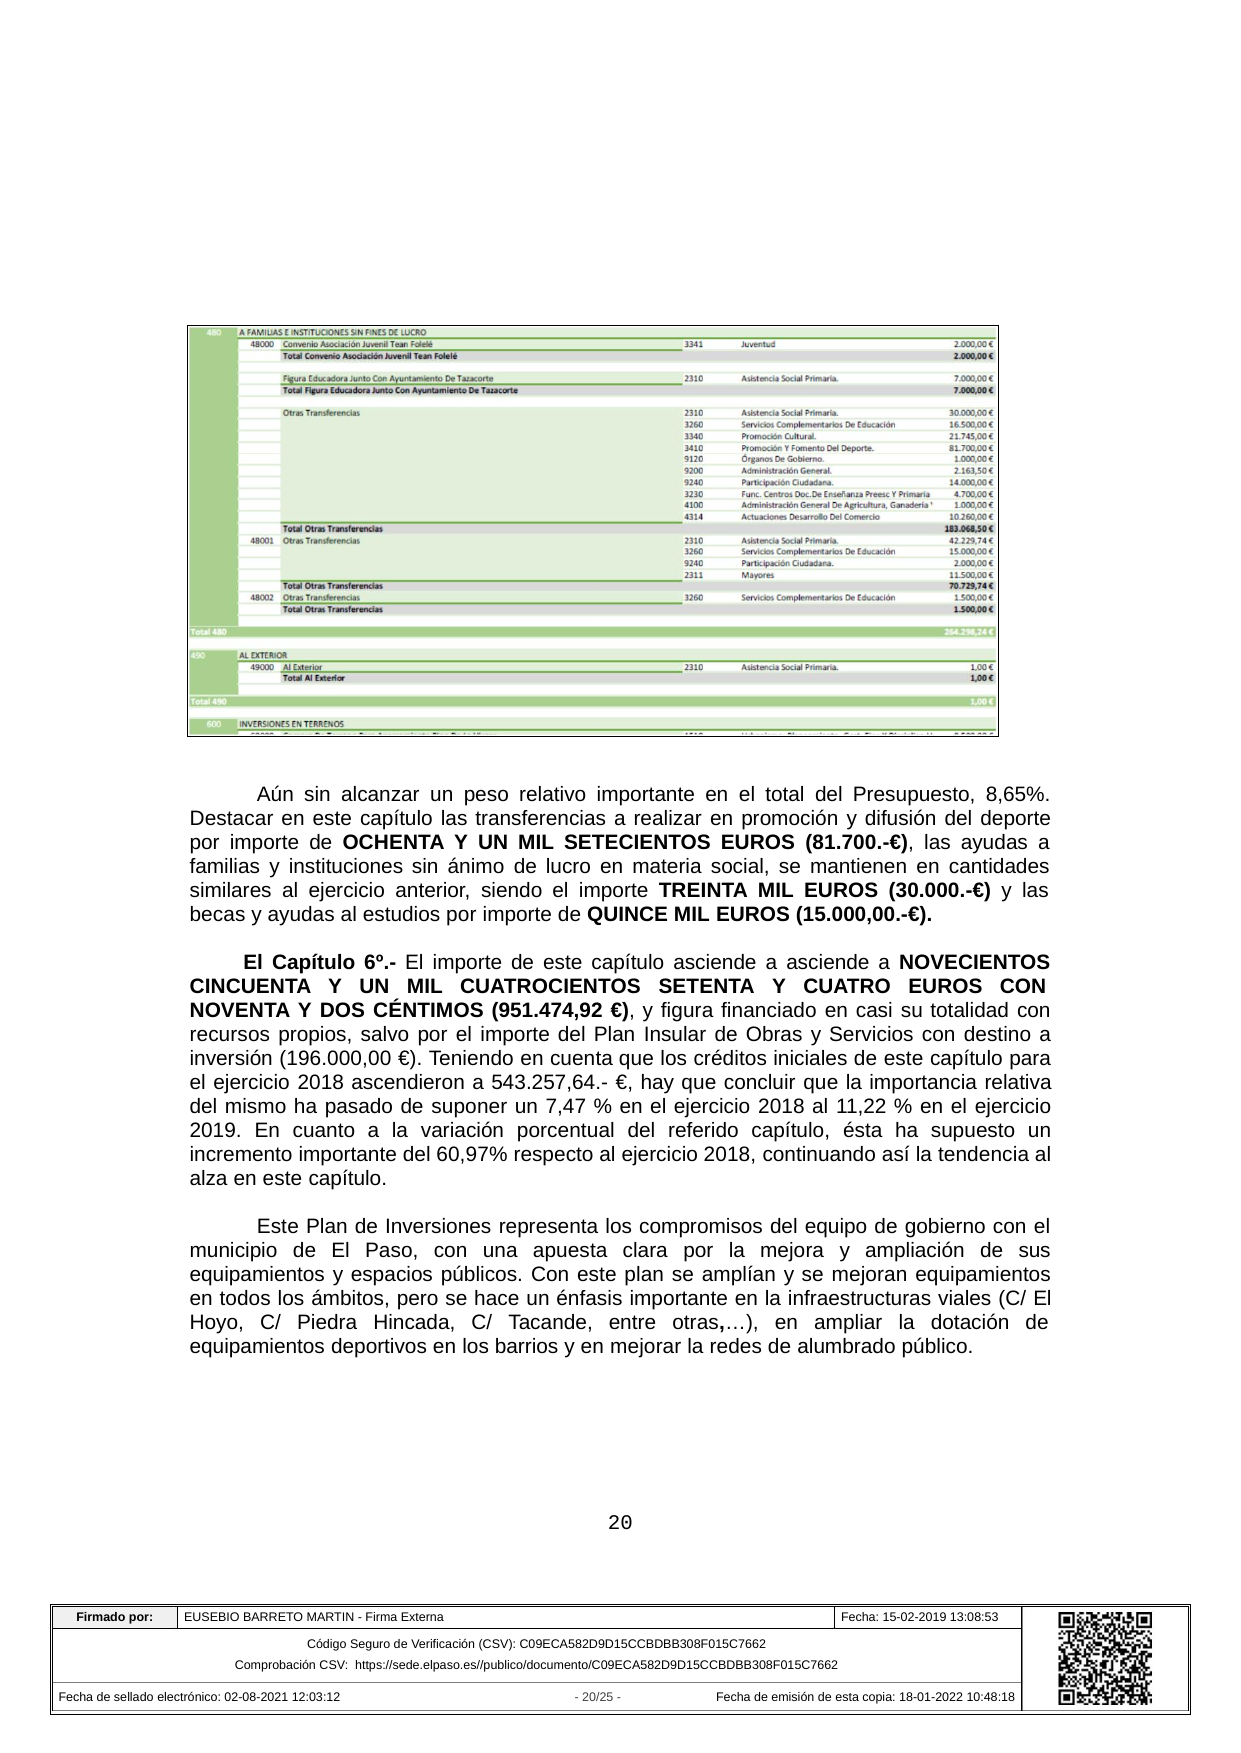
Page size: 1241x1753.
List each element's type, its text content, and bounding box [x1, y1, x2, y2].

text municipio de El Paso, con una apuesta clara por la mejora y ampliación de sus [189, 1239, 1076, 1262]
text Destacar en este capítulo las transferencias a realizar en promoción y difusión del deporte [189, 806, 1076, 830]
text becas y ayudas al estudios por importe de QUINCE MIL EUROS (15.000,00.-€). [189, 902, 1076, 926]
text equipamientos deportivos en los barrios y en mejorar la redes de alumbrado público. [189, 1335, 1076, 1359]
text familias y instituciones sin ánimo de lucro en materia social, se mantienen en cantidades [189, 854, 1076, 878]
text 2019. En cuanto a la variación porcentual del referido capítulo, ésta ha supuesto un [189, 1119, 1076, 1142]
text el ejercicio 2018 ascendieron a 543.257,64.- €, hay que concluir que la importancia relativa [189, 1071, 1076, 1094]
text EUSEBIO BARRETO MARTIN - Firma Externa [184, 1610, 469, 1624]
text CINCUENTA Y UN MIL CUATROCIENTOS SETENTA Y CUATRO EUROS CON [189, 974, 1076, 998]
text Fecha de sellado electrónico: 02-08-2021 12:03:12 [58, 1690, 365, 1704]
text recursos propios, salvo por el importe del Plan Insular de Obras y Servicios con destino a [189, 1023, 1076, 1046]
text 20 [608, 1511, 658, 1534]
text del mismo ha pasado de suponer un 7,47 % en el ejercicio 2018 al 11,22 % en el ejercicio [189, 1095, 1076, 1118]
text NOVENTA Y DOS CÉNTIMOS (951.474,92 €), y figura financiado en casi su totalidad con [189, 998, 1076, 1022]
text El Capítulo 6º.- El importe de este capítulo asciende a asciende a NOVECIENTOS [243, 950, 1076, 974]
text Firmado por: [76, 1610, 172, 1624]
picture [51, 1605, 1190, 1714]
text - 20/25 - [574, 1691, 640, 1705]
text incremento importante del 60,97% respecto al ejercicio 2018, continuando así la tendencia al [189, 1143, 1076, 1166]
text Código Seguro de Verificación (CSV): C09ECA582D9D15CCBDBB308F015C7662 [307, 1638, 792, 1652]
text Fecha de emisión de esta copia: 18-01-2022 10:48:18 [716, 1690, 1040, 1704]
text equipamientos y espacios públicos. Con este plan se amplían y se mejoran equipamientos [189, 1263, 1076, 1287]
text por importe de OCHENTA Y UN MIL SETECIENTOS EUROS (81.700.-€), las ayudas a [189, 830, 1076, 854]
picture [188, 326, 998, 736]
text Hoyo, C/ Piedra Hincada, C/ Tacande, entre otras,…), en ampliar la dotación de [189, 1311, 1076, 1334]
text alza en este capítulo. [189, 1167, 1076, 1190]
text Este Plan de Inversiones representa los compromisos del equipo de gobierno con el [257, 1215, 1076, 1238]
text Comprobación CSV: https://sede.elpaso.es//publico/documento/C09ECA582D9D15CCBDBB308F015C7662 [234, 1658, 864, 1672]
text en todos los ámbitos, pero se hace un énfasis importante en la infraestructuras viales (C/ El [189, 1287, 1076, 1311]
text inversión (196.000,00 €). Teniendo en cuenta que los créditos iniciales de este capítulo para [189, 1047, 1076, 1070]
text Aún sin alcanzar un peso relativo importante en el total del Presupuesto, 8,65%. [257, 782, 1076, 806]
text similares al ejercicio anterior, siendo el importe TREINTA MIL EUROS (30.000.-€) y las [189, 878, 1076, 902]
text Fecha: 15-02-2019 13:08:53 [841, 1610, 1022, 1624]
